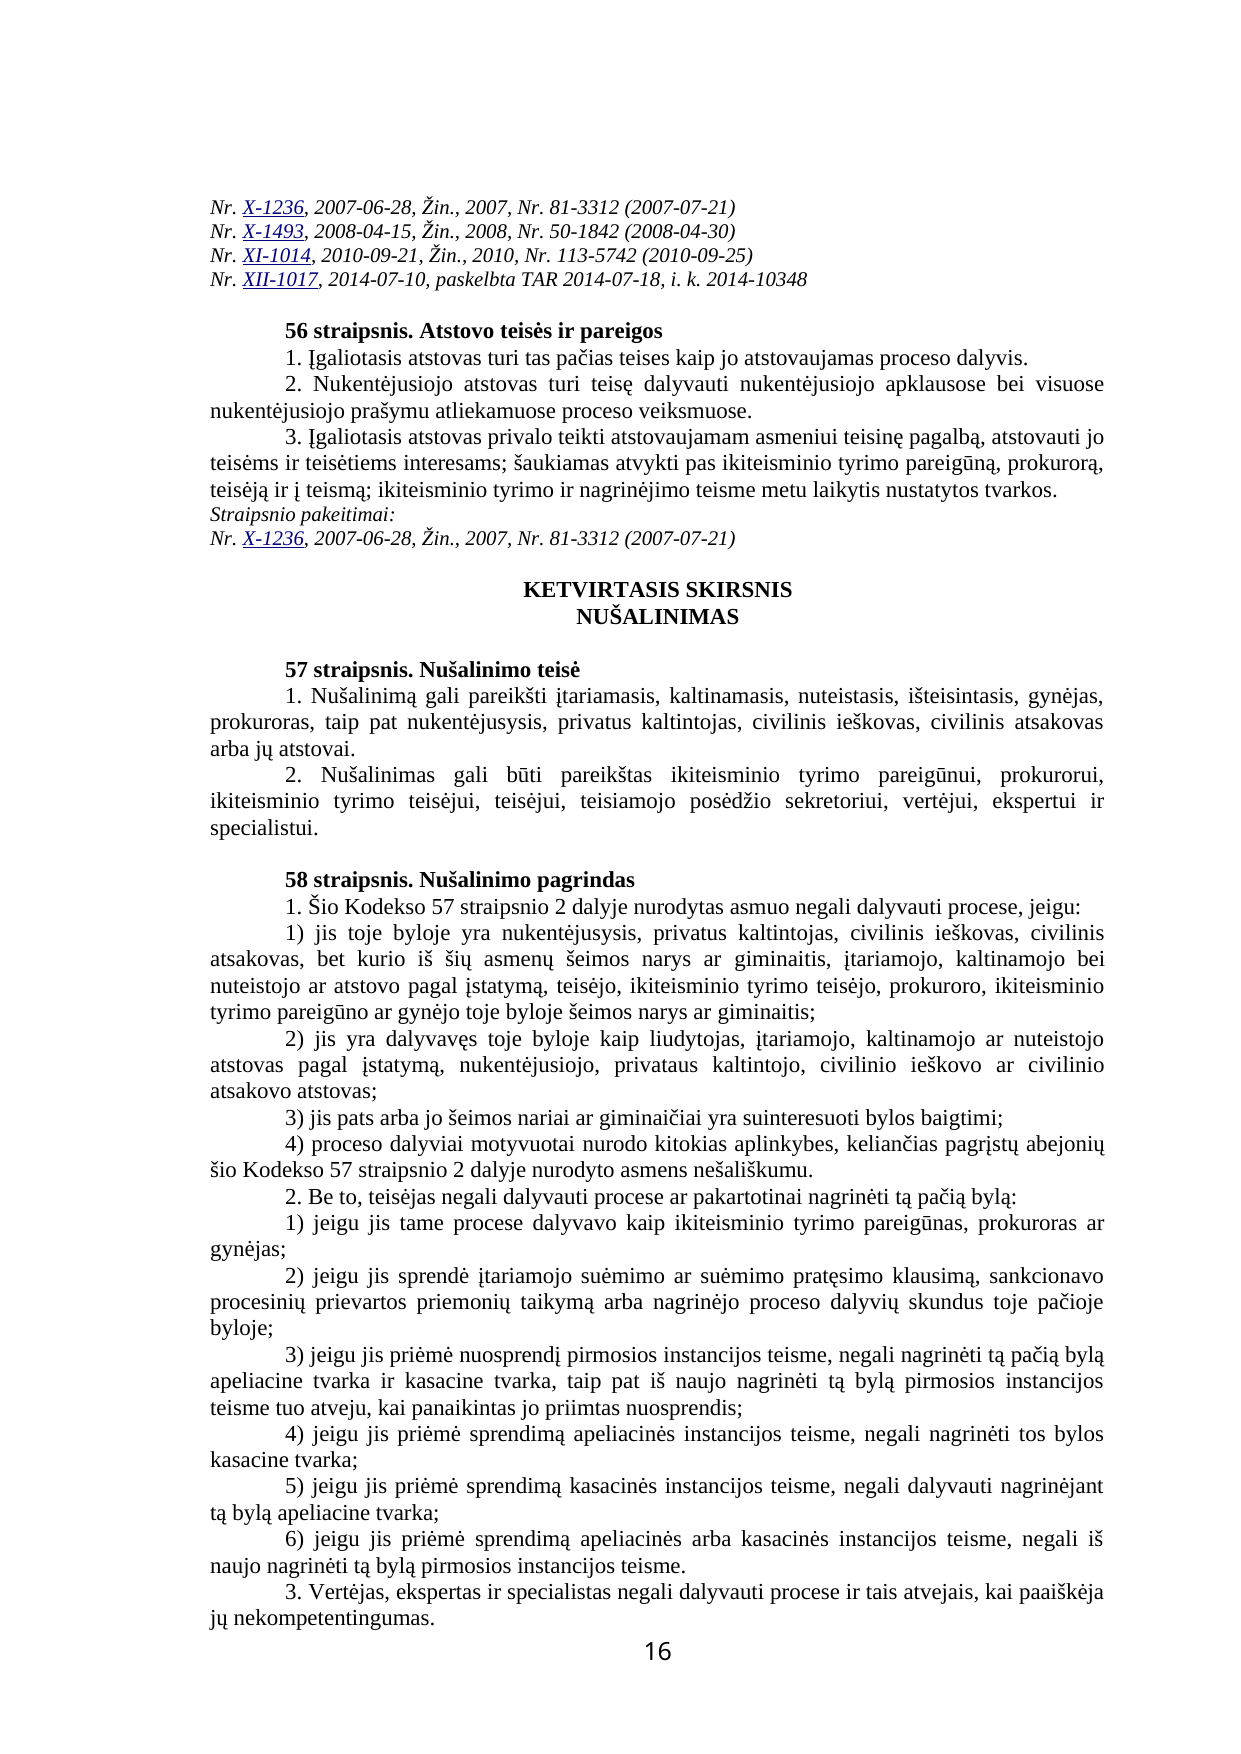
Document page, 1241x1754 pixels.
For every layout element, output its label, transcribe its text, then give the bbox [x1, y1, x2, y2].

text 4) proceso dalyviai motyvuotai nurodo kitokias aplinkybes, keliančias pagrįstų abejonių šio Kodekso 57 straipsnio 2 dalyje nurodyto asmens nešališkumu. [210, 1130, 1106, 1183]
text 2. Nukentėjusiojo atstovas turi teisę dalyvauti nukentėjusiojo apklausose bei visuose nukentėjusiojo prašymu atliekamuose proceso veiksmuose. [210, 370, 1106, 423]
text Nr. X-1493, 2008-04-15, Žin., 2008, Nr. 50-1842 (2008-04-30) [210, 219, 1106, 243]
text 5) jeigu jis priėmė sprendimą kasacinės instancijos teisme, negali dalyvauti nagrinėjant tą bylą apeliacine tvarka; [210, 1473, 1106, 1525]
text 3. Vertėjas, ekspertas ir specialistas negali dalyvauti procese ir tais atvejais, kai paaiškėja jų nekompetentingumas. [210, 1578, 1106, 1631]
text 1) jeigu jis tame procese dalyvavo kaip ikiteisminio tyrimo pareigūnas, prokuroras ar gynėjas; [210, 1209, 1106, 1262]
text 3) jeigu jis priėmė nuosprendį pirmosios instancijos teisme, negali nagrinėti tą pačią bylą apeliacine tvarka ir kasacine tvarka, taip pat iš naujo nagrinėti tą bylą pirmosios instancijos teisme tuo atveju, kai panaikintas jo priimtas nuosprendis; [210, 1341, 1106, 1420]
text Nr. X-1236, 2007-06-28, Žin., 2007, Nr. 81-3312 (2007-07-21) [210, 526, 1106, 550]
text 2) jis yra dalyvavęs toje byloje kaip liudytojas, įtariamojo, kaltinamojo ar nuteistojo atstovas pagal įstatymą, nukentėjusiojo, privataus kaltintojo, civilinio ieškovo ar civilinio atsakovo atstovas; [210, 1024, 1106, 1104]
text 58 straipsnis. Nušalinimo pagrindas [210, 866, 1106, 893]
text 4) jeigu jis priėmė sprendimą apeliacinės instancijos teisme, negali nagrinėti tos bylos kasacine tvarka; [210, 1420, 1106, 1473]
text 56 straipsnis. Atstovo teisės ir pareigos [210, 318, 1106, 344]
text Nr. X-1236, 2007-06-28, Žin., 2007, Nr. 81-3312 (2007-07-21) [210, 195, 1106, 219]
text 1. Įgaliotasis atstovas turi tas pačias teises kaip jo atstovaujamas proceso dalyvis. [210, 344, 1106, 370]
subtitle Ketvirtasis skirsnis [210, 577, 1106, 603]
text 1. Šio Kodekso 57 straipsnio 2 dalyje nurodytas asmuo negali dalyvauti procese, jeigu: [210, 893, 1106, 919]
text Nr. XII-1017, 2014-07-10, paskelbta TAR 2014-07-18, i. k. 2014-10348 [210, 267, 1106, 291]
text 1. Nušalinimą gali pareikšti įtariamasis, kaltinamasis, nuteistasis, išteisintasis, gynėjas, prokuroras, taip pat nukentėjusysis, privatus kaltintojas, civilinis ieškovas, civilinis atsakovas arba jų atstovai. [210, 682, 1106, 761]
text 57 straipsnis. Nušalinimo teisė [210, 656, 1106, 682]
text 6) jeigu jis priėmė sprendimą apeliacinės arba kasacinės instancijos teisme, negali iš naujo nagrinėti tą bylą pirmosios instancijos teisme. [210, 1525, 1106, 1578]
text 3. Įgaliotasis atstovas privalo teikti atstovaujamam asmeniui teisinę pagalbą, atstovauti jo teisėms ir teisėtiems interesams; šaukiamas atvykti pas ikiteisminio tyrimo pareigūną, prokurorą, teisėją ir į teismą; ikiteisminio tyrimo ir nagrinėjimo teisme metu laikytis nustatytos tvarkos. [210, 423, 1106, 502]
text Nušalinimas [210, 603, 1106, 629]
text Straipsnio pakeitimai: [210, 502, 1106, 526]
text 2) jeigu jis sprendė įtariamojo suėmimo ar suėmimo pratęsimo klausimą, sankcionavo procesinių prievartos priemonių taikymą arba nagrinėjo proceso dalyvių skundus toje pačioje byloje; [210, 1262, 1106, 1341]
text 3) jis pats arba jo šeimos nariai ar giminaičiai yra suinteresuoti bylos baigtimi; [210, 1104, 1106, 1130]
text 2. Be to, teisėjas negali dalyvauti procese ar pakartotinai nagrinėti tą pačią bylą: [210, 1183, 1106, 1209]
text 2. Nušalinimas gali būti pareikštas ikiteisminio tyrimo pareigūnui, prokurorui, ikiteisminio tyrimo teisėjui, teisėjui, teisiamojo posėdžio sekretoriui, vertėjui, ekspertui ir specialistui. [210, 761, 1106, 840]
text Nr. XI-1014, 2010-09-21, Žin., 2010, Nr. 113-5742 (2010-09-25) [210, 243, 1106, 267]
text 1) jis toje byloje yra nukentėjusysis, privatus kaltintojas, civilinis ieškovas, civilinis atsakovas, bet kurio iš šių asmenų šeimos narys ar giminaitis, įtariamojo, kaltinamojo bei nuteistojo ar atstovo pagal įstatymą, teisėjo, ikiteisminio tyrimo teisėjo, prokuroro, ikiteisminio tyrimo pareigūno ar gynėjo toje byloje šeimos narys ar giminaitis; [210, 919, 1106, 1024]
